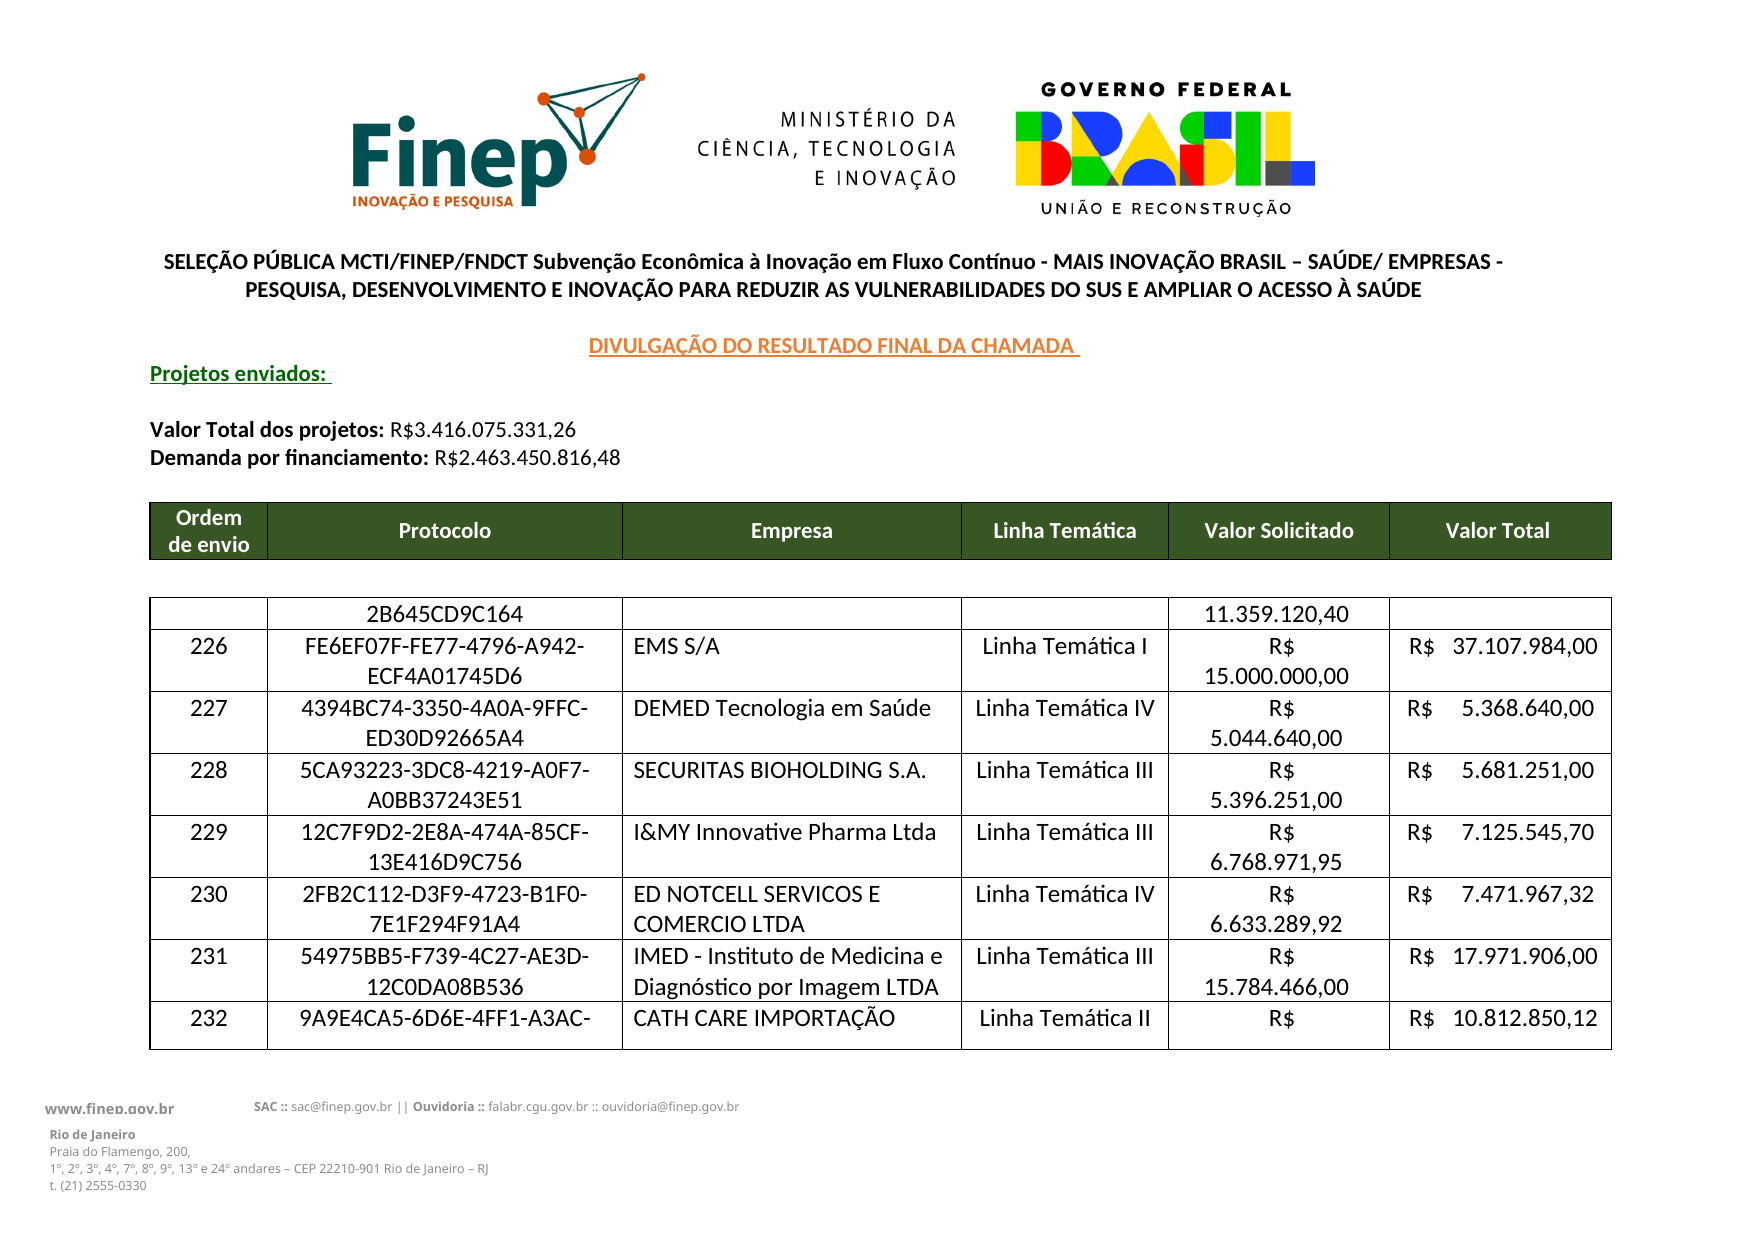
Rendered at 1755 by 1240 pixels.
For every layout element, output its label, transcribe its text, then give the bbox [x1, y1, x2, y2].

table_cell R$ [1169, 1002, 1389, 1049]
table_cell R$ 17.971.906,00 [1390, 940, 1611, 1001]
table_cell 11.359.120,40 [1169, 598, 1389, 629]
table_cell 9A9E4CA5-6D6E-4FF1-A3AC- [268, 1002, 622, 1049]
table_cell R$ 6.633.289,92 [1169, 878, 1389, 939]
table_cell Linha Temática IV [962, 878, 1168, 939]
table_cell R$ 5.681.251,00 [1390, 754, 1611, 815]
table_cell FE6EF07F-FE77-4796-A942-ECF4A01745D6 [268, 630, 622, 691]
table_cell [151, 598, 267, 629]
table_cell R$ 15.784.466,00 [1169, 940, 1389, 1001]
table_cell R$ 6.768.971,95 [1169, 816, 1389, 877]
table_cell R$ 7.471.967,32 [1390, 878, 1611, 939]
table_cell R$ 37.107.984,00 [1390, 630, 1611, 691]
table_cell R$ 10.812.850,12 [1390, 1002, 1611, 1049]
table_cell 54975BB5-F739-4C27-AE3D-12C0DA08B536 [268, 940, 622, 1001]
table_cell R$ 5.396.251,00 [1169, 754, 1389, 815]
table_cell R$ 7.125.545,70 [1390, 816, 1611, 877]
table_cell R$ 5.368.640,00 [1390, 692, 1611, 753]
table_cell Linha Temática II [962, 1002, 1168, 1049]
table_cell 232 [151, 1002, 267, 1049]
table_cell 2FB2C112-D3F9-4723-B1F0-7E1F294F91A4 [268, 878, 622, 939]
table_cell SECURITAS BIOHOLDING S.A. [623, 754, 961, 815]
table_cell 228 [151, 754, 267, 815]
table_cell R$ 5.044.640,00 [1169, 692, 1389, 753]
table_cell DEMED Tecnologia em Saúde [623, 692, 961, 753]
table_cell Linha Temática III [962, 754, 1168, 815]
table_cell [962, 598, 1168, 629]
table_cell [1390, 598, 1611, 629]
table_cell IMED - Instituto de Medicina e Diagnóstico por Imagem LTDA [623, 940, 961, 1001]
table_cell 227 [151, 692, 267, 753]
table_cell R$ 15.000.000,00 [1169, 630, 1389, 691]
table_cell Linha Temática I [962, 630, 1168, 691]
table_cell CATH CARE IMPORTAÇÃO [623, 1002, 961, 1049]
table_cell 231 [151, 940, 267, 1001]
table_cell 2B645CD9C164 [268, 598, 622, 629]
table_cell 229 [151, 816, 267, 877]
table_cell 4394BC74-3350-4A0A-9FFC-ED30D92665A4 [268, 692, 622, 753]
table_cell ED NOTCELL SERVICOS E COMERCIO LTDA [623, 878, 961, 939]
table_cell EMS S/A [623, 630, 961, 691]
table_cell Linha Temática III [962, 816, 1168, 877]
table_cell 12C7F9D2-2E8A-474A-85CF-13E416D9C756 [268, 816, 622, 877]
table_cell I&MY Innovative Pharma Ltda [623, 816, 961, 877]
table_cell 226 [151, 630, 267, 691]
table_cell 230 [151, 878, 267, 939]
table_cell [623, 598, 961, 629]
table_cell Linha Temática III [962, 940, 1168, 1001]
table_cell 5CA93223-3DC8-4219-A0F7-A0BB37243E51 [268, 754, 622, 815]
table_cell Linha Temática IV [962, 692, 1168, 753]
